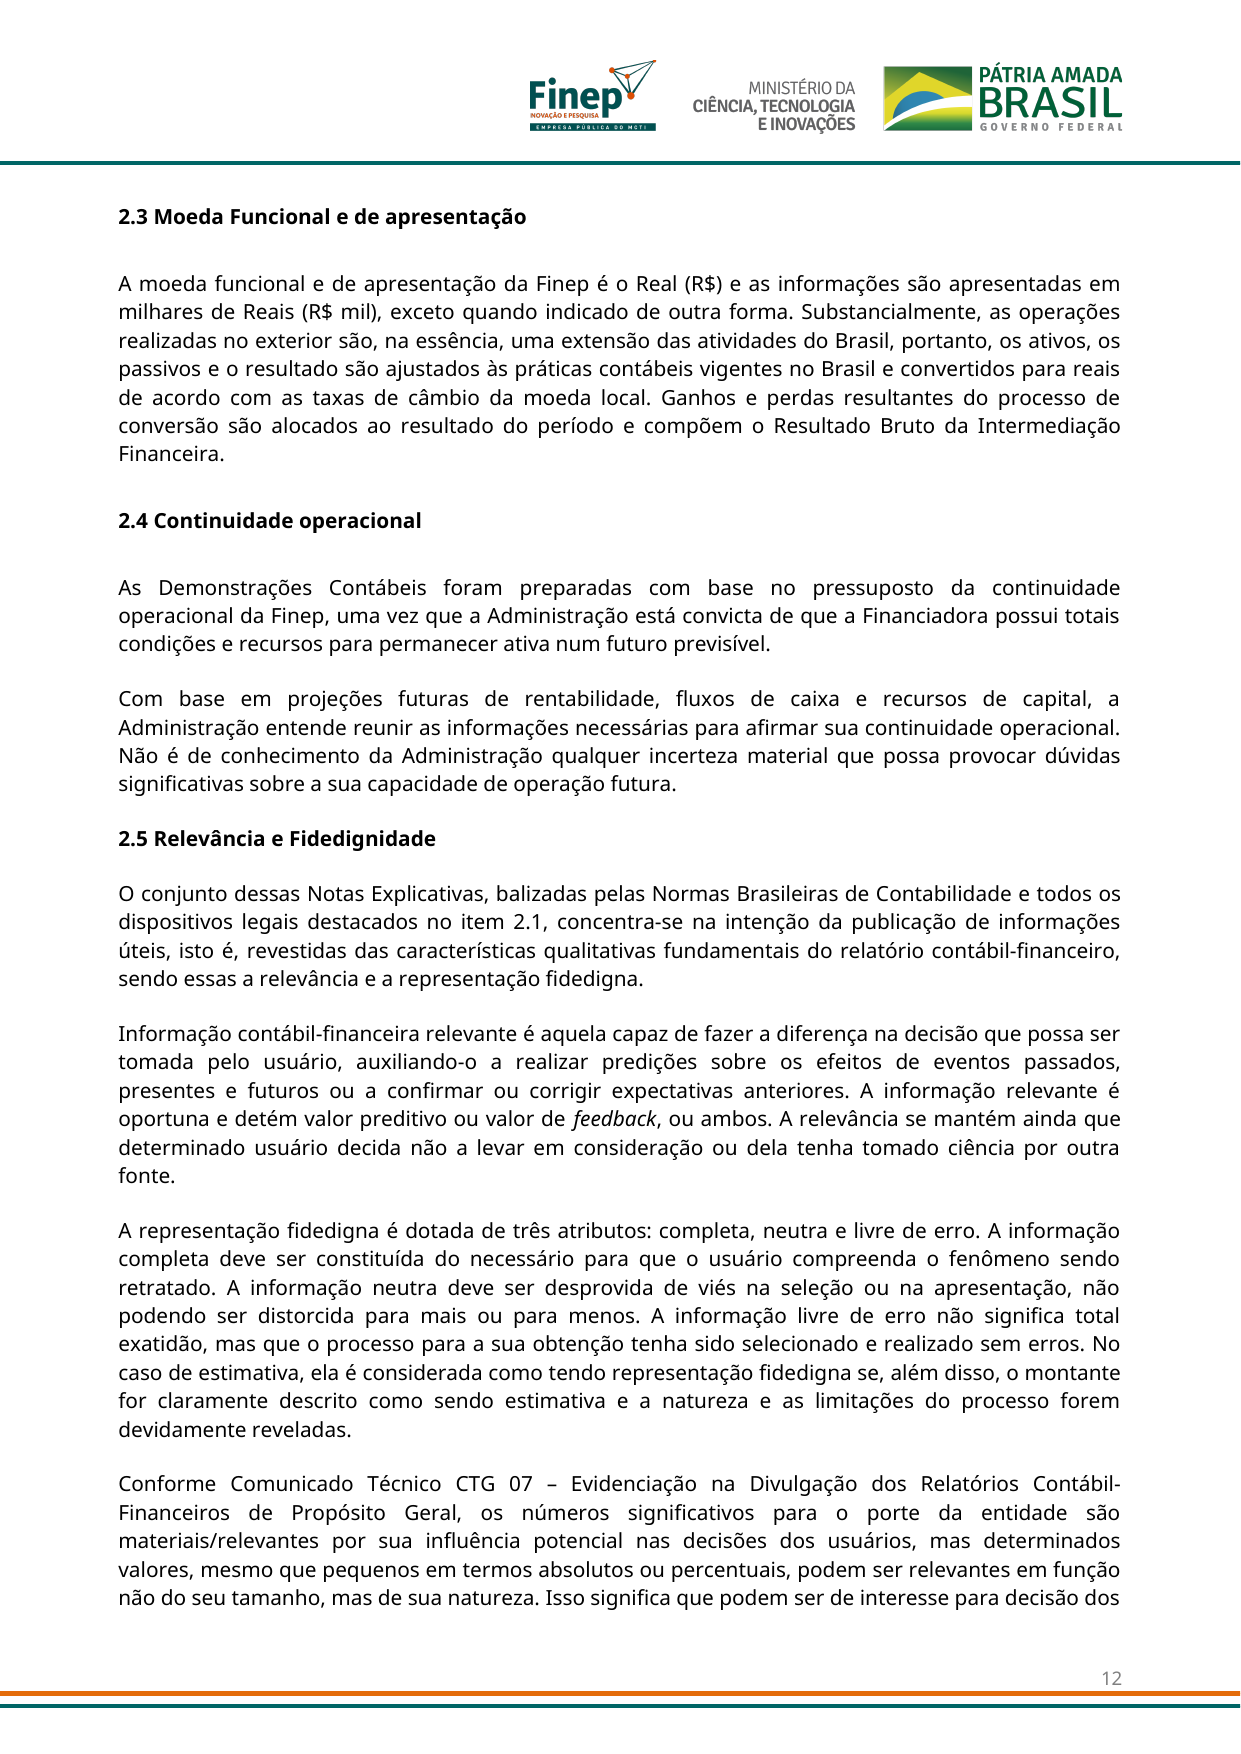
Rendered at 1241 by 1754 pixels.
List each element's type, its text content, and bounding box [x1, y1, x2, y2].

text O conjunto dessas Notas Explicativas, balizadas pelas Normas Brasileiras de Contabilidade e todos os dispositivos legais destacados no item 2.1, concentra-se na intenção da publicação de informações úteis, isto é, revestidas das características qualitativas fundamentais do relatório contábil-financeiro, sendo essas a relevância e a representação fidedigna. [118, 879, 1122, 993]
text Informação contábil-financeira relevante é aquela capaz de fazer a diferença na decisão que possa ser tomada pelo usuário, auxiliando-o a realizar predições sobre os efeitos de eventos passados, presentes e futuros ou a confirmar ou corrigir expectativas anteriores. A informação relevante é oportuna e detém valor preditivo ou valor de feedback, ou ambos. A relevância se mantém ainda que determinado usuário decida não a levar em consideração ou dela tenha tomado ciência por outra fonte. [118, 1019, 1122, 1189]
text A moeda funcional e de apresentação da Finep é o Real (R$) e as informações são apresentadas em milhares de Reais (R$ mil), exceto quando indicado de outra forma. Substancialmente, as operações realizadas no exterior são, na essência, uma extensão das atividades do Brasil, portanto, os ativos, os passivos e o resultado são ajustados às práticas contábeis vigentes no Brasil e convertidos para reais de acordo com as taxas de câmbio da moeda local. Ganhos e perdas resultantes do processo de conversão são alocados ao resultado do período e compõem o Resultado Bruto da Intermediação Financeira. [118, 269, 1122, 468]
text Conforme Comunicado Técnico CTG 07 – Evidenciação na Divulgação dos Relatórios Contábil-Financeiros de Propósito Geral, os números significativos para o porte da entidade são materiais/relevantes por sua influência potencial nas decisões dos usuários, mas determinados valores, mesmo que pequenos em termos absolutos ou percentuais, podem ser relevantes em função não do seu tamanho, mas de sua natureza. Isso significa que podem ser de interesse para decisão dos [118, 1469, 1122, 1612]
text 2.4 Continuidade operacional [118, 506, 1122, 534]
text Com base em projeções futuras de rentabilidade, fluxos de caixa e recursos de capital, a Administração entende reunir as informações necessárias para afirmar sua continuidade operacional. Não é de conhecimento da Administração qualquer incerteza material que possa provocar dúvidas significativas sobre a sua capacidade de operação futura. [118, 684, 1122, 798]
picture [530, 60, 1123, 134]
text As Demonstrações Contábeis foram preparadas com base no pressuposto da continuidade operacional da Finep, uma vez que a Administração está convicta de que a Financiadora possui totais condições e recursos para permanecer ativa num futuro previsível. [118, 573, 1122, 658]
text 2.3 Moeda Funcional e de apresentação [118, 202, 1122, 231]
text 2.5 Relevância e Fidedignidade [118, 824, 1122, 853]
text A representação fidedigna é dotada de três atributos: completa, neutra e livre de erro. A informação completa deve ser constituída do necessário para que o usuário compreenda o fenômeno sendo retratado. A informação neutra deve ser desprovida de viés na seleção ou na apresentação, não podendo ser distorcida para mais ou para menos. A informação livre de erro não significa total exatidão, mas que o processo para a sua obtenção tenha sido selecionado e realizado sem erros. No caso de estimativa, ela é considerada como tendo representação fidedigna se, além disso, o montante for claramente descrito como sendo estimativa e a natureza e as limitações do processo forem devidamente reveladas. [118, 1216, 1122, 1443]
